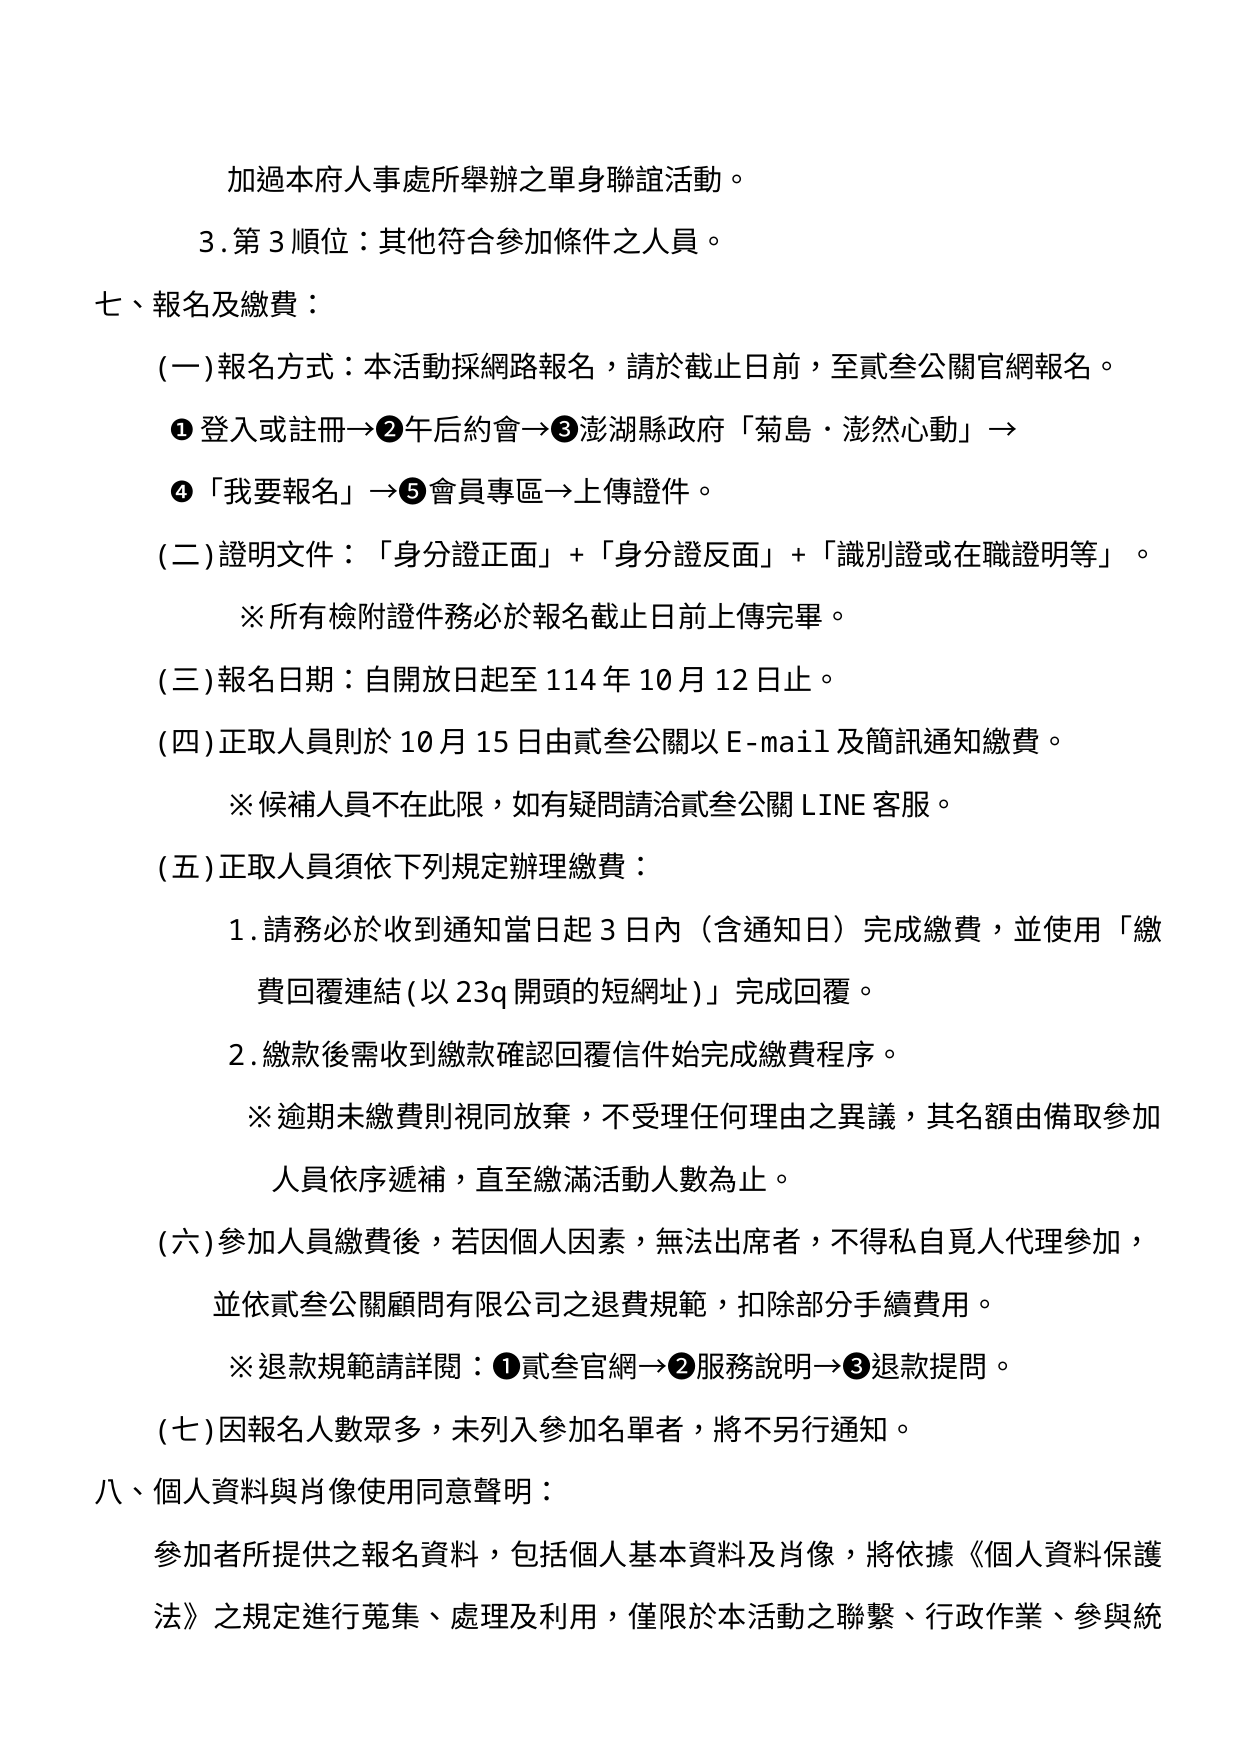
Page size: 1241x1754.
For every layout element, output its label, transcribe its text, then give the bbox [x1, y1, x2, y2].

text ※候補人員不在此限，如有疑問請洽貳叁公關LINE客服。 [94, 761, 1162, 823]
text 參加者所提供之報名資料，包括個人基本資料及肖像，將依據《個人資料保護法》之規定進行蒐集、處理及利用，僅限於本活動之聯繫、行政作業、參與統計、成果紀錄、後續通知及相關宣傳用途（包含活動花絮、成果分享等形式），不會另作其他用途或提供第三人，亦不作為商業推廣之用。 [153, 1511, 1162, 1636]
text (三)報名日期：自開放日起至114年10月12日止。 [94, 636, 1162, 698]
text (一)報名方式：本活動採網路報名，請於截止日前，至貳叁公關官網報名。 [153, 323, 1162, 386]
text ※退款規範請詳閱：❶貳叁官網→❷服務說明→❸退款提問。 [94, 1323, 1162, 1386]
text 加過本府人事處所舉辦之單身聯誼活動。 [198, 136, 1162, 198]
text (七)因報名人數眾多，未列入參加名單者，將不另行通知。 [154, 1386, 1162, 1448]
text 2.繳款後需收到繳款確認回覆信件始完成繳費程序。 [227, 1011, 1162, 1073]
text ※所有檢附證件務必於報名截止日前上傳完畢。 [94, 573, 1162, 636]
text ❹「我要報名」→❺會員專區→上傳證件。 [168, 448, 1162, 511]
text 七、報名及繳費： [94, 261, 1162, 323]
text (二)證明文件：「身分證正面」+「身分證反面」+「識別證或在職證明等」。 [154, 511, 1162, 573]
text 1.請務必於收到通知當日起3日內（含通知日）完成繳費，並使用「繳費回覆連結(以23q開頭的短網址)」完成回覆。 [227, 886, 1162, 1011]
text (六)參加人員繳費後，若因個人因素，無法出席者，不得私自覓人代理參加，並依貳叁公關顧問有限公司之退費規範，扣除部分手續費用。 [153, 1198, 1162, 1323]
text 八、個人資料與肖像使用同意聲明： [94, 1448, 1162, 1511]
text (五)正取人員須依下列規定辦理繳費： [154, 823, 1162, 886]
text 3.第3順位：其他符合參加條件之人員。 [198, 198, 1162, 261]
text ※逾期未繳費則視同放棄，不受理任何理由之異議，其名額由備取參加人員依序遞補，直至繳滿活動人數為止。 [242, 1073, 1162, 1198]
text (四)正取人員則於10月15日由貳叁公關以E-mail及簡訊通知繳費。 [154, 698, 1162, 761]
text ❶登入或註冊→❷午后約會→❸澎湖縣政府「菊島．澎然心動」→ [168, 386, 1162, 448]
